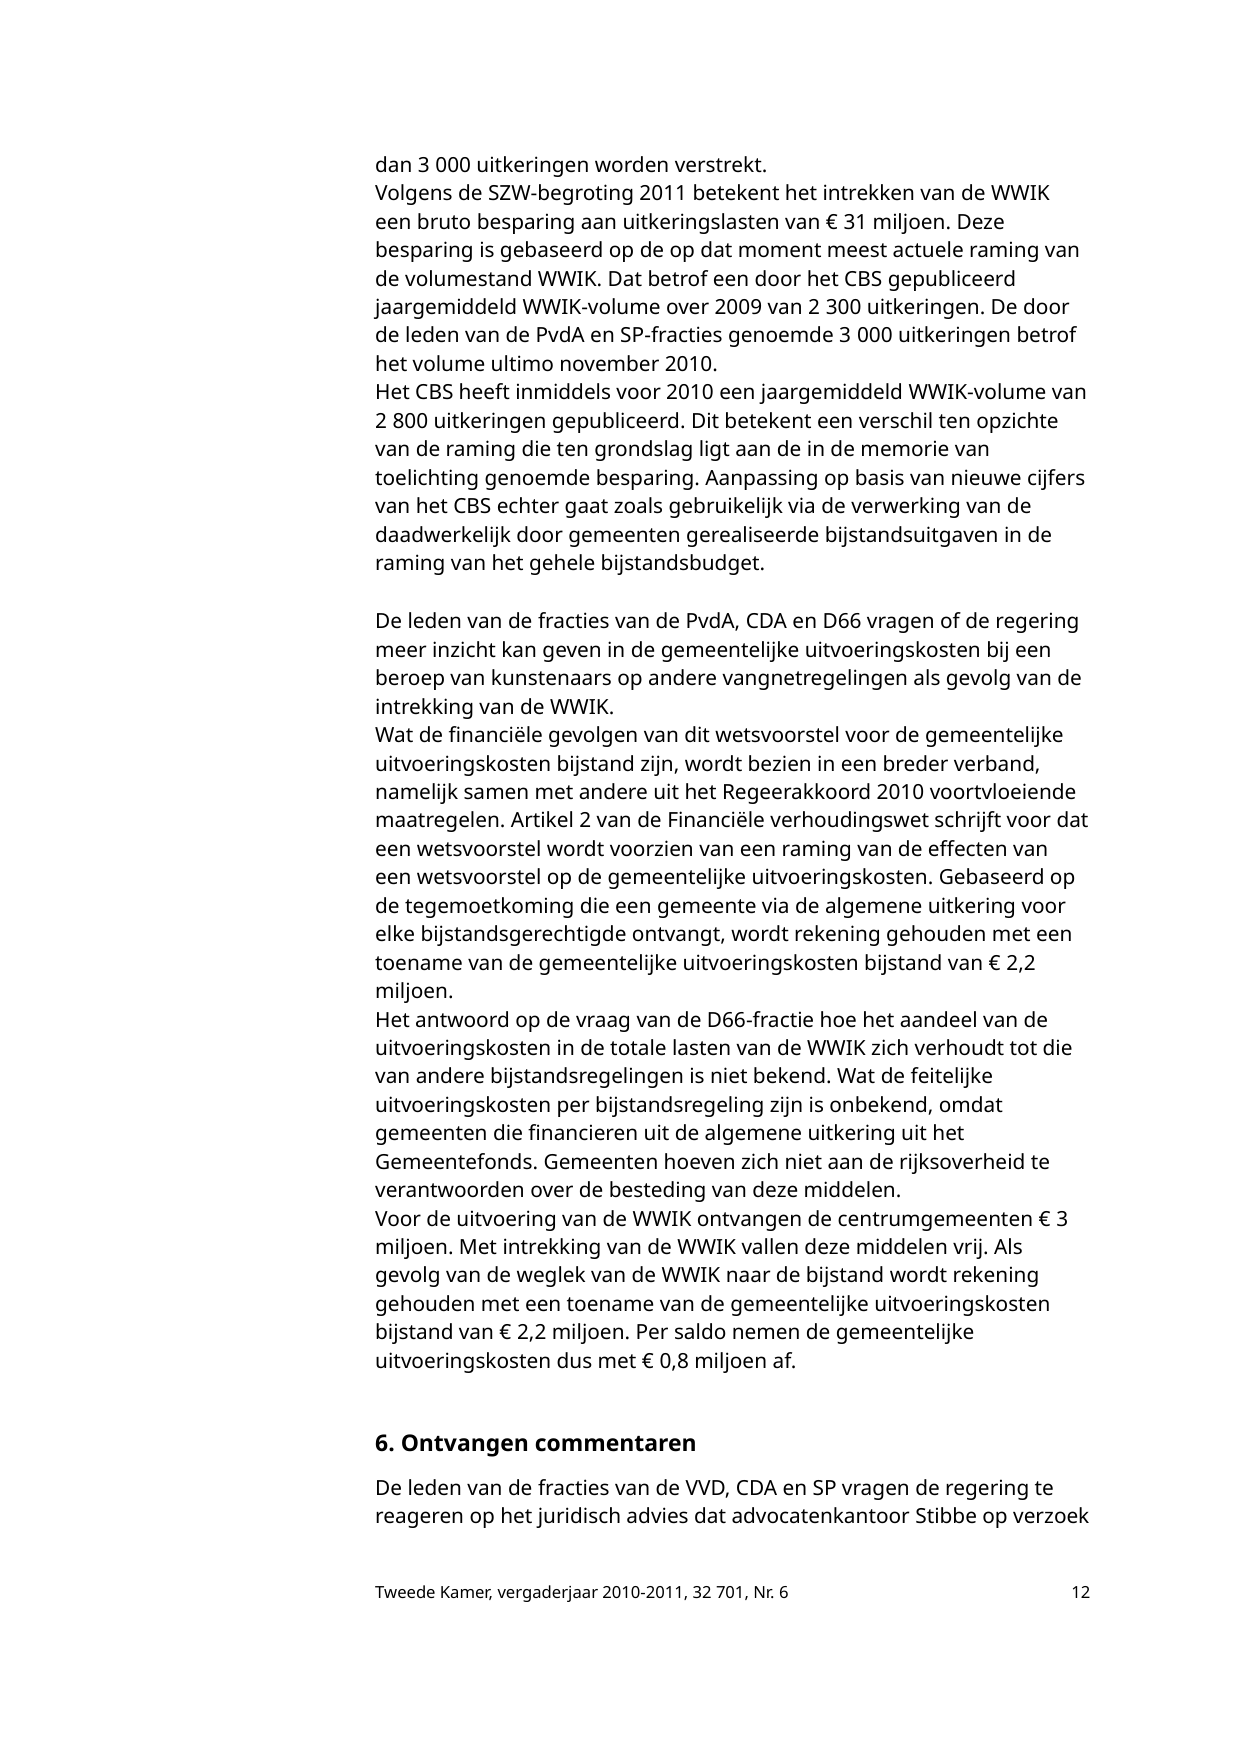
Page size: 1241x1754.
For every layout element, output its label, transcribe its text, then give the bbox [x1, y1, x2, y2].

text Wat de financiële gevolgen van dit wetsvoorstel voor de gemeentelijke uitvoeringskosten bijstand zijn, wordt bezien in een breder verband, namelijk samen met andere uit het Regeerakkoord 2010 voortvloeiende maatregelen. Artikel 2 van de Financiële verhoudingswet schrijft voor dat een wetsvoorstel wordt voorzien van een raming van de effecten van een wetsvoorstel op de gemeentelijke uitvoeringskosten. Gebaseerd op de tegemoetkoming die een gemeente via de algemene uitkering voor elke bijstandsgerechtigde ontvangt, wordt rekening gehouden met een toename van de gemeentelijke uitvoeringskosten bijstand van € 2,2 miljoen. [375, 749, 1090, 1033]
text Het antwoord op de vraag van de D66-fractie hoe het aandeel van de uitvoeringskosten in de totale lasten van de WWIK zich verhoudt tot die van andere bijstandsregelingen is niet bekend. Wat de feitelijke uitvoeringskosten per bijstandsregeling zijn is onbekend, omdat gemeenten die financieren uit de algemene uitkering uit het Gemeentefonds. Gemeenten hoeven zich niet aan de rijksoverheid te verantwoorden over de besteding van deze middelen. [375, 1033, 1090, 1232]
subtitle 6. Ontvangen commentaren [375, 1455, 1090, 1487]
text Volgens de SZW-begroting 2011 betekent het intrekken van de WWIK een bruto besparing aan uitkeringslasten van € 31 miljoen. Deze besparing is gebaseerd op de op dat moment meest actuele raming van de volumestand WWIK. Dat betrof een door het CBS gepubliceerd jaargemiddeld WWIK-volume over 2009 van 2 300 uitkeringen. De door de leden van de PvdA en SP-fracties genoemde 3 000 uitkeringen betrof het volume ultimo november 2010. [375, 207, 1090, 406]
text Voor de uitvoering van de WWIK ontvangen de centrumgemeenten € 3 miljoen. Met intrekking van de WWIK vallen deze middelen vrij. Als gevolg van de weglek van de WWIK naar de bijstand wordt rekening gehouden met een toename van de gemeentelijke uitvoeringskosten bijstand van € 2,2 miljoen. Per saldo nemen de gemeentelijke uitvoeringskosten dus met € 0,8 miljoen af. [375, 1232, 1090, 1403]
text Het CBS heeft inmiddels voor 2010 een jaargemiddeld WWIK-volume van 2 800 uitkeringen gepubliceerd. Dit betekent een verschil ten opzichte van de raming die ten grondslag ligt aan de in de memorie van toelichting genoemde besparing. Aanpassing op basis van nieuwe cijfers van het CBS echter gaat zoals gebruikelijk via de verwerking van de daadwerkelijk door gemeenten gerealiseerde bijstandsuitgaven in de raming van het gehele bijstandsbudget. [375, 406, 1090, 605]
text De leden van de fracties van PvdA, VVD en SP vragen waarom de regering in de berekeningen uit gaat van 2 300 uitkeringen in 2012, terwijl er volgens Stichting Cultuur-Ondernemen op dit moment meer dan 3 000 uitkeringen worden verstrekt. [375, 150, 1090, 207]
text De leden van de fracties van de PvdA, CDA en D66 vragen of de regering meer inzicht kan geven in de gemeentelijke uitvoeringskosten bij een beroep van kunstenaars op andere vangnetregelingen als gevolg van de intrekking van de WWIK. [375, 635, 1090, 749]
text De leden van de fracties van de VVD, CDA en SP vragen de regering te reageren op het juridisch advies dat advocatenkantoor Stibbe op verzoek van de Stichting Cultuur-Ondernemen heeft opgesteld inzake het ontbreken van overgangsrecht voor kunstenaars. [375, 1502, 1090, 1530]
